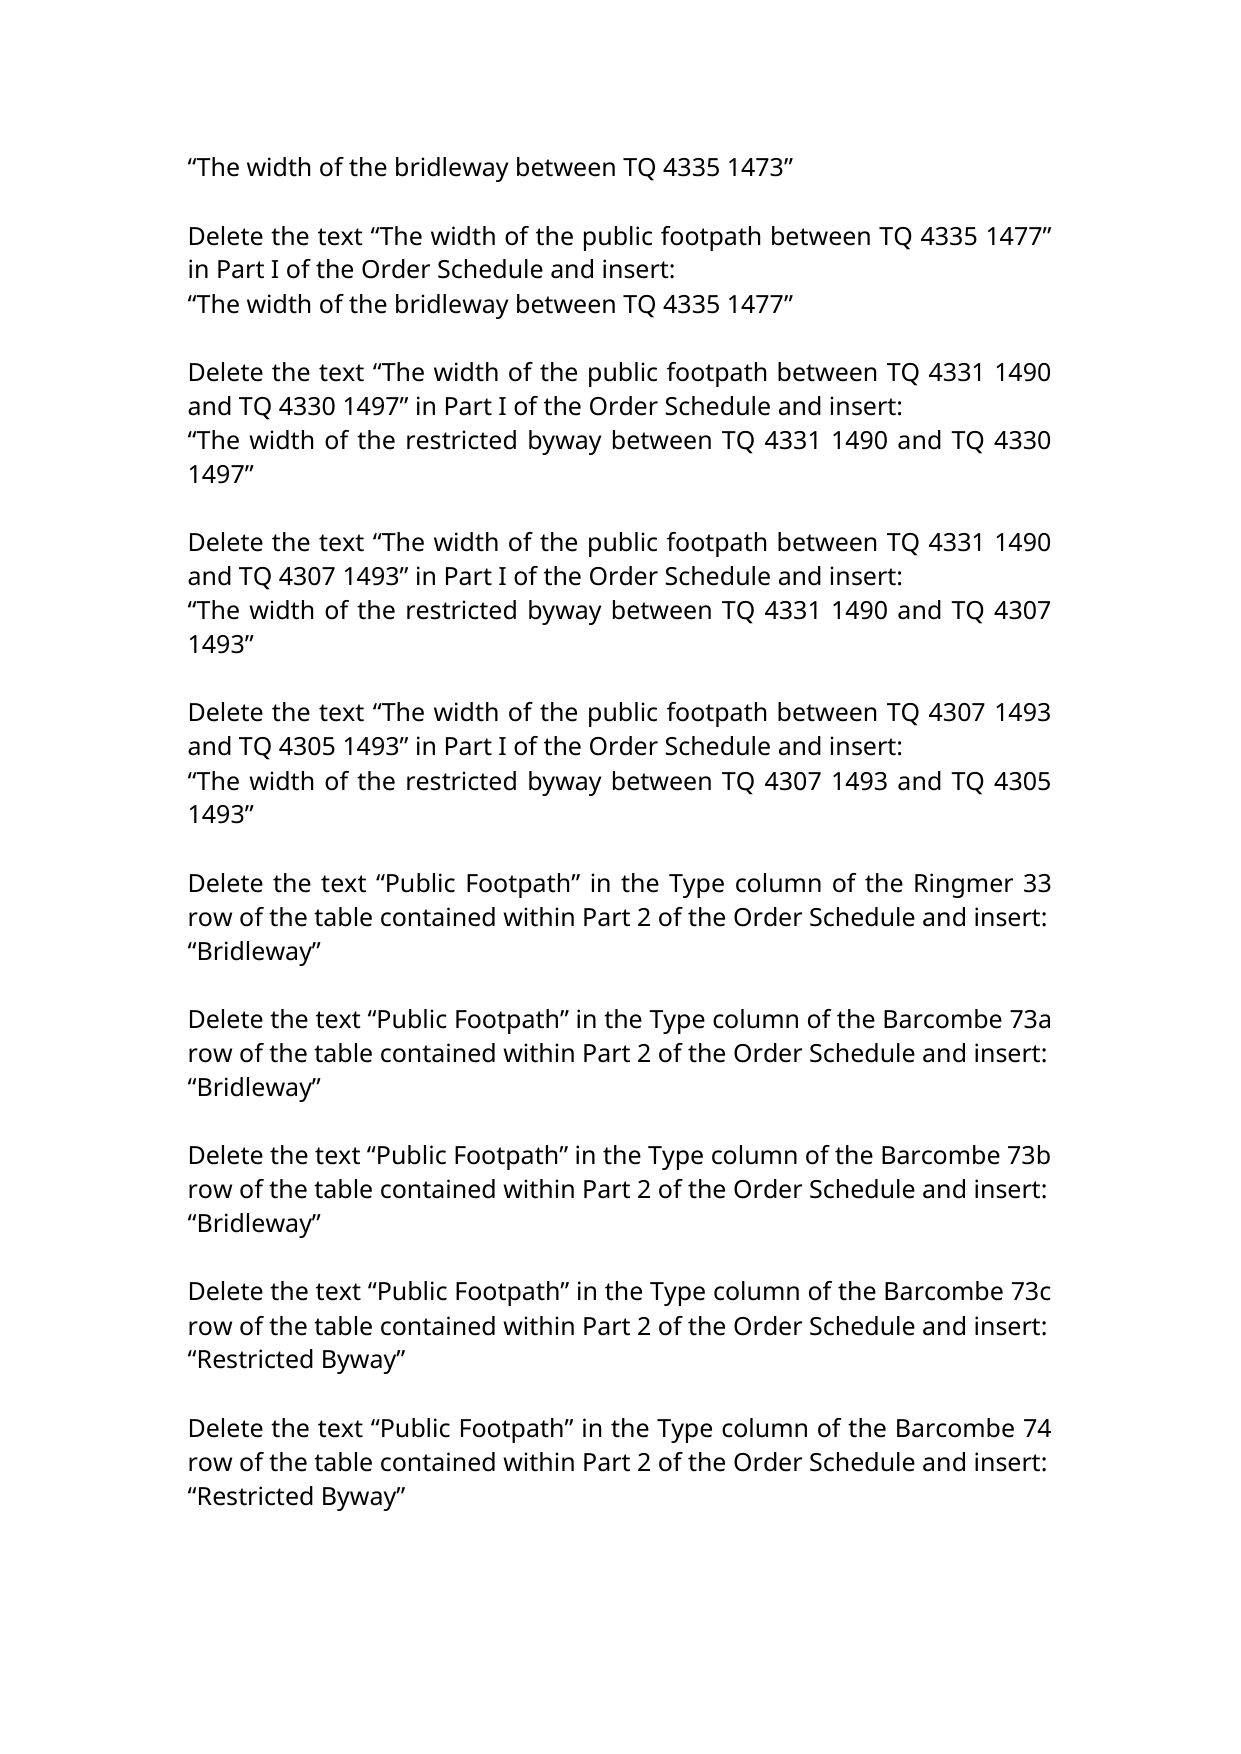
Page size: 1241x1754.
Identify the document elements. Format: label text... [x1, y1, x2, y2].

text “The width of the bridleway between TQ 4335 1477” [187, 286, 1053, 320]
text Delete the text “Public Footpath” in the Type column of the Ringmer 33 row of the table contained within Part 2 of the Order Schedule and insert: [187, 865, 1053, 933]
text “The width of the bridleway between TQ 4335 1473” [187, 150, 1053, 184]
text “Restricted Byway” [187, 1478, 1053, 1512]
text Delete the text “The width of the public footpath between TQ 4335 1477” in Part I of the Order Schedule and insert: [187, 218, 1053, 286]
text Delete the text “Public Footpath” in the Type column of the Barcombe 73a row of the table contained within Part 2 of the Order Schedule and insert: [187, 1002, 1053, 1070]
text Delete the text “Public Footpath” in the Type column of the Barcombe 73b row of the table contained within Part 2 of the Order Schedule and insert: [187, 1138, 1053, 1206]
text “Bridleway” [187, 933, 1053, 967]
text Delete the text “The width of the public footpath between TQ 4331 1490 and TQ 4307 1493” in Part I of the Order Schedule and insert: [187, 525, 1053, 593]
text Delete the text “Public Footpath” in the Type column of the Barcombe 74 row of the table contained within Part 2 of the Order Schedule and insert: [187, 1410, 1053, 1478]
text Delete the text “Public Footpath” in the Type column of the Barcombe 73c row of the table contained within Part 2 of the Order Schedule and insert: [187, 1274, 1053, 1342]
text Delete the text “The width of the public footpath between TQ 4331 1490 and TQ 4330 1497” in Part I of the Order Schedule and insert: [187, 354, 1053, 422]
text “The width of the restricted byway between TQ 4307 1493 and TQ 4305 1493” [187, 763, 1053, 831]
text “The width of the restricted byway between TQ 4331 1490 and TQ 4330 1497” [187, 422, 1053, 491]
text “Restricted Byway” [187, 1342, 1053, 1376]
text “Bridleway” [187, 1070, 1053, 1104]
text “The width of the restricted byway between TQ 4331 1490 and TQ 4307 1493” [187, 593, 1053, 661]
text “Bridleway” [187, 1206, 1053, 1240]
text Delete the text “The width of the public footpath between TQ 4307 1493 and TQ 4305 1493” in Part I of the Order Schedule and insert: [187, 695, 1053, 763]
